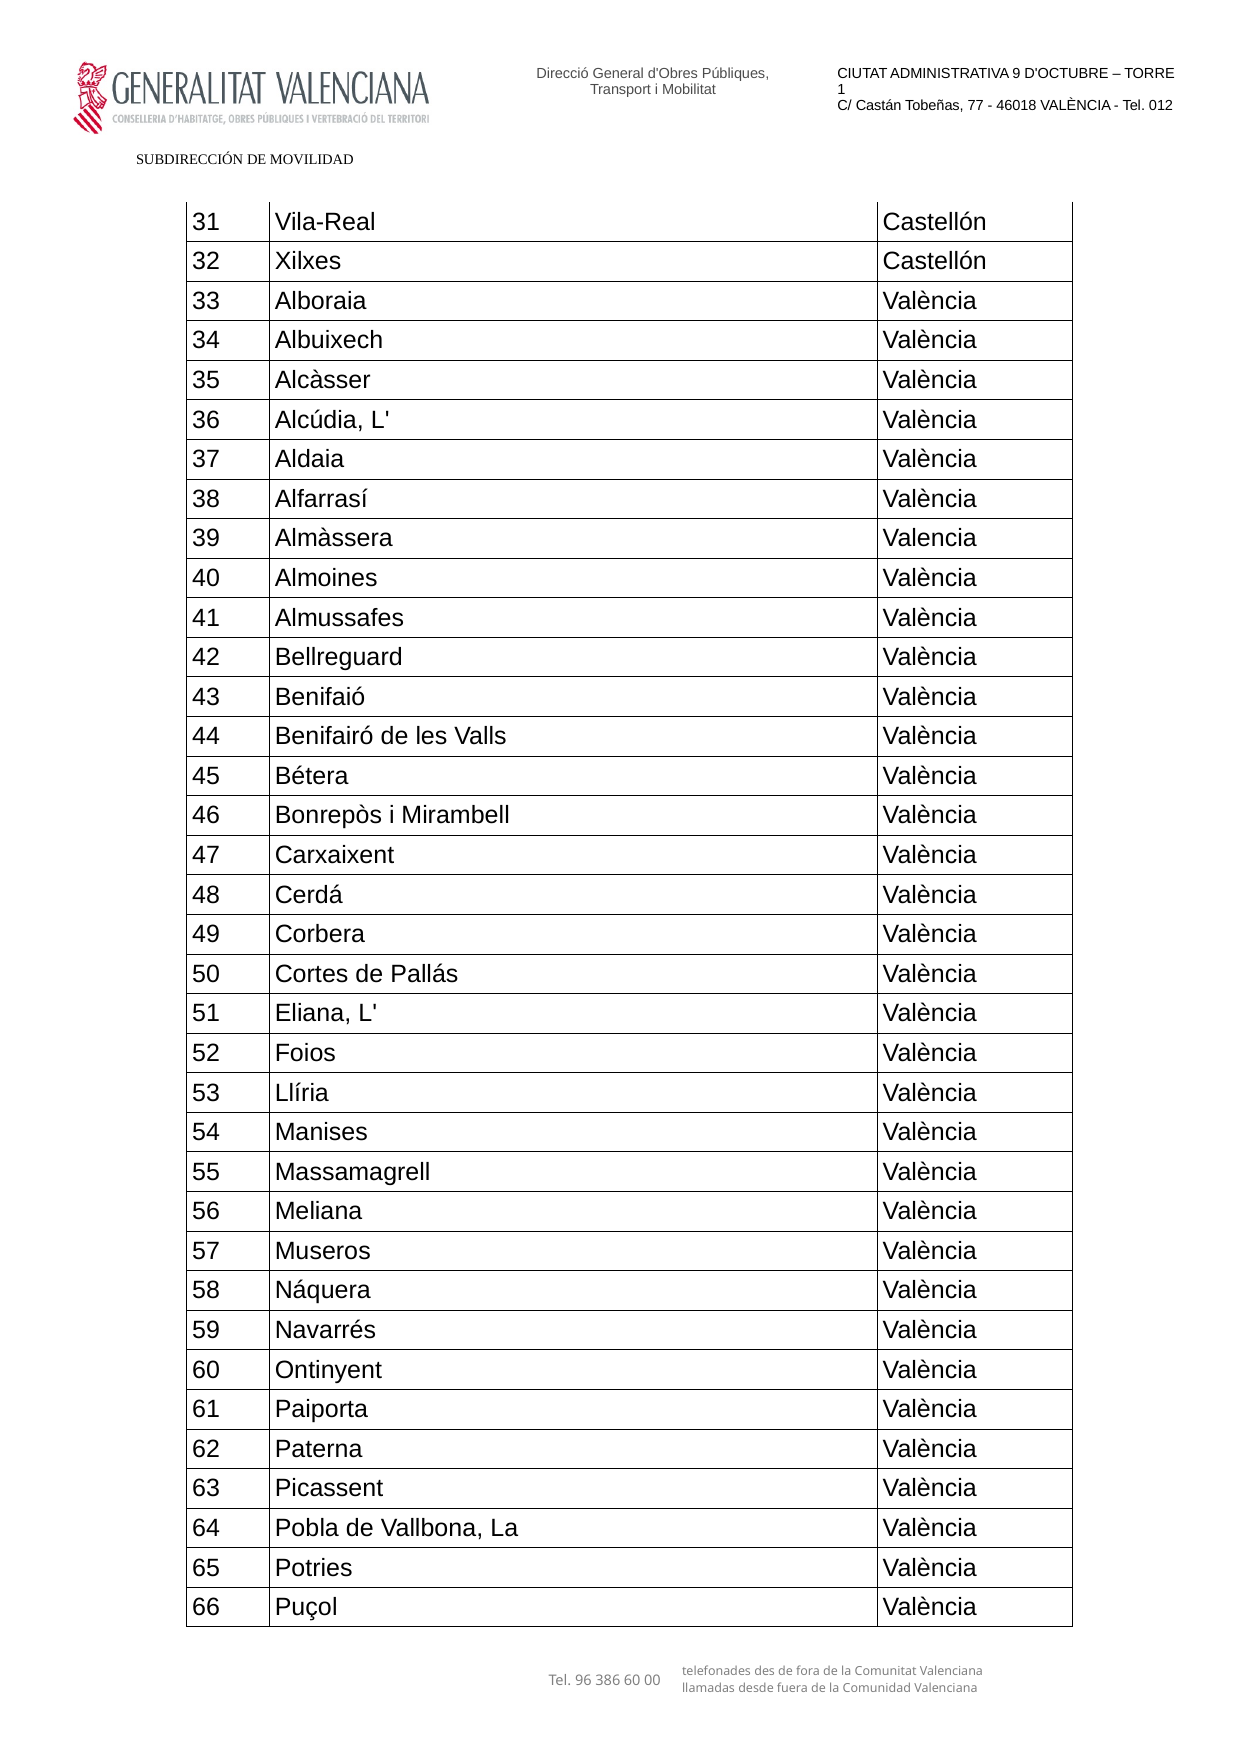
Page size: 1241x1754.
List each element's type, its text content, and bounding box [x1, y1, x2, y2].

table_cell 49 [187, 915, 269, 954]
table_cell Alboraia [270, 282, 877, 320]
table_cell Foios [270, 1034, 877, 1072]
table_cell 42 [187, 638, 269, 676]
table_cell València [878, 1271, 1072, 1310]
table_cell 65 [187, 1548, 269, 1587]
table_cell Bonrepòs i Mirambell [270, 796, 877, 835]
table_cell Potries [270, 1548, 877, 1587]
table_cell València [878, 1548, 1072, 1587]
table_cell València [878, 1152, 1072, 1191]
table_cell València [878, 796, 1072, 835]
table_cell 33 [187, 282, 269, 320]
table_cell València [878, 559, 1072, 597]
table_cell Alfarrasí [270, 480, 877, 518]
table_cell València [878, 757, 1072, 795]
table_cell 36 [187, 400, 269, 439]
table_cell 34 [187, 321, 269, 360]
table_cell València [878, 1430, 1072, 1468]
table_cell Massamagrell [270, 1152, 877, 1191]
table_cell Alcúdia, L' [270, 400, 877, 439]
table_cell València [878, 1034, 1072, 1072]
table_cell València [878, 1311, 1072, 1349]
table_cell 45 [187, 757, 269, 795]
table_cell 58 [187, 1271, 269, 1310]
table_cell València [878, 1588, 1072, 1626]
table_cell València [878, 1232, 1072, 1270]
table_cell Almussafes [270, 598, 877, 637]
table_cell València [878, 1073, 1072, 1112]
table_cell València [878, 1113, 1072, 1151]
table_cell 60 [187, 1350, 269, 1389]
table_cell 48 [187, 875, 269, 914]
table_cell València [878, 440, 1072, 479]
table_cell Valencia [878, 519, 1072, 558]
picture [69, 59, 433, 136]
table_cell València [878, 321, 1072, 360]
table_cell Meliana [270, 1192, 877, 1231]
table_cell 50 [187, 955, 269, 993]
table_cell València [878, 400, 1072, 439]
table_cell Benifaió [270, 677, 877, 716]
table_cell Picassent [270, 1469, 877, 1508]
table_cell València [878, 836, 1072, 874]
table_cell València [878, 677, 1072, 716]
table_cell Llíria [270, 1073, 877, 1112]
table_cell Puçol [270, 1588, 877, 1626]
table_cell València [878, 955, 1072, 993]
table_cell València [878, 994, 1072, 1033]
table_cell Xilxes [270, 242, 877, 281]
table_cell 40 [187, 559, 269, 597]
table_cell Almàssera [270, 519, 877, 558]
table_cell 47 [187, 836, 269, 874]
table_cell 39 [187, 519, 269, 558]
table_cell 57 [187, 1232, 269, 1270]
table_cell Carxaixent [270, 836, 877, 874]
table_cell Paterna [270, 1430, 877, 1468]
table_cell 35 [187, 361, 269, 399]
table_cell Cortes de Pallás [270, 955, 877, 993]
table_cell Corbera [270, 915, 877, 954]
table_cell 44 [187, 717, 269, 756]
table_cell Cerdá [270, 875, 877, 914]
table_cell 55 [187, 1152, 269, 1191]
table_cell València [878, 1192, 1072, 1231]
table_cell 53 [187, 1073, 269, 1112]
table_cell Castellón [878, 202, 1072, 241]
table_cell 52 [187, 1034, 269, 1072]
table_cell Castellón [878, 242, 1072, 281]
table_cell València [878, 1390, 1072, 1429]
table_cell València [878, 361, 1072, 399]
table_cell Bellreguard [270, 638, 877, 676]
table_cell 56 [187, 1192, 269, 1231]
table_cell Benifairó de les Valls [270, 717, 877, 756]
table_cell 59 [187, 1311, 269, 1349]
table_cell 62 [187, 1430, 269, 1468]
table_cell València [878, 915, 1072, 954]
table_cell 63 [187, 1469, 269, 1508]
table_cell València [878, 1350, 1072, 1389]
table_cell València [878, 1509, 1072, 1547]
table_cell Ontinyent [270, 1350, 877, 1389]
table_cell 61 [187, 1390, 269, 1429]
table_cell València [878, 598, 1072, 637]
table_cell 51 [187, 994, 269, 1033]
table_cell València [878, 875, 1072, 914]
table_cell 32 [187, 242, 269, 281]
table_cell Vila-Real [270, 202, 877, 241]
table_cell 37 [187, 440, 269, 479]
table_cell Aldaia [270, 440, 877, 479]
table_cell 46 [187, 796, 269, 835]
table_cell Manises [270, 1113, 877, 1151]
table_cell València [878, 1469, 1072, 1508]
table_cell Alcàsser [270, 361, 877, 399]
table_cell 66 [187, 1588, 269, 1626]
table_cell València [878, 282, 1072, 320]
table_cell València [878, 480, 1072, 518]
table_cell Paiporta [270, 1390, 877, 1429]
table_cell València [878, 638, 1072, 676]
table_cell Albuixech [270, 321, 877, 360]
table_cell Almoines [270, 559, 877, 597]
table_cell Pobla de Vallbona, La [270, 1509, 877, 1547]
table_cell Bétera [270, 757, 877, 795]
table_cell 54 [187, 1113, 269, 1151]
table_cell 31 [187, 202, 269, 241]
table_cell Eliana, L' [270, 994, 877, 1033]
table_cell Museros [270, 1232, 877, 1270]
table_cell 41 [187, 598, 269, 637]
table_cell 38 [187, 480, 269, 518]
table_cell 43 [187, 677, 269, 716]
table_cell 64 [187, 1509, 269, 1547]
table_cell València [878, 717, 1072, 756]
table_cell Navarrés [270, 1311, 877, 1349]
table_cell Náquera [270, 1271, 877, 1310]
